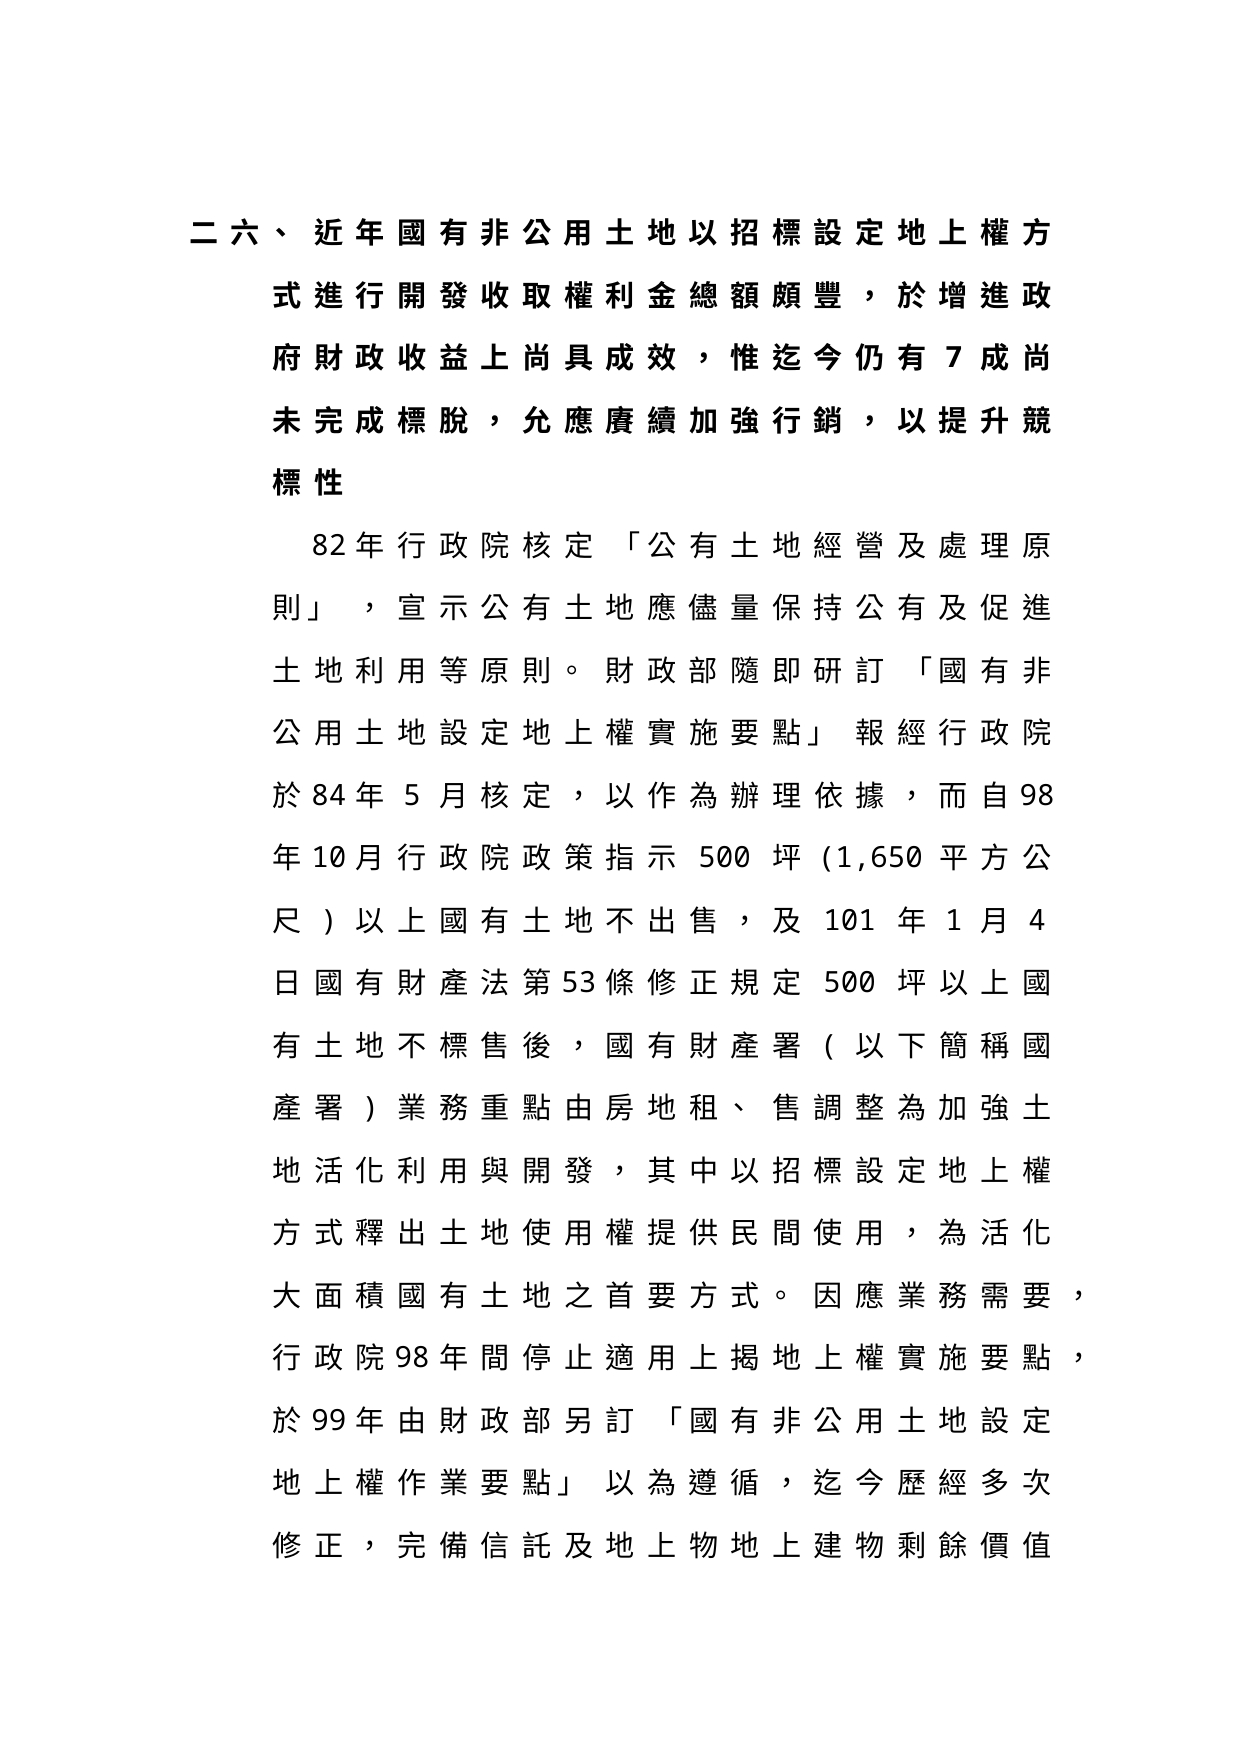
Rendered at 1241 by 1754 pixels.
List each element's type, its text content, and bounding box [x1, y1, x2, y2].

text 二六、近年國有非公用土地以招標設定地上權方式進行開發收取權利金總額頗豐，於增進政府財政收益上尚具成效，惟迄今仍有7成尚未完成標脫，允應賡續加強行銷，以提升競標性 [183, 189, 1058, 502]
text 82年行政院核定「公有土地經營及處理原則」，宣示公有土地應儘量保持公有及促進土地利用等原則。財政部隨即研訂「國有非公用土地設定地上權實施要點」報經行政院於84年5月核定，以作為辦理依據，而自98年10月行政院政策指示500坪(1,650平方公尺)以上國有土地不出售，及101年1月4日國有財產法第53條修正規定500坪以上國有土地不標售後，國有財產署(以下簡稱國產署)業務重點由房地租、售調整為加強土地活化利用與開發，其中以招標設定地上權方式釋出土地使用權提供民間使用，為活化大面積國有土地之首要方式。因應業務需要，行政院98年間停止適用上揭地上權實施要點，於99年由財政部另訂「國有非公用土地設定地上權作業要點」以為遵循，迄今歷經多次修正，完備信託及地上物地上建物剩餘價值計算等規定，並將權利金底價訂在市價3至7成，土地申報地價年息為1%至5%間評定。國產署109年度辦理國有非公用土地設定地上權業務，歲入預算編列權利金收入15億元及租金收入2億4,892萬5千元。經查： [242, 502, 1058, 1564]
